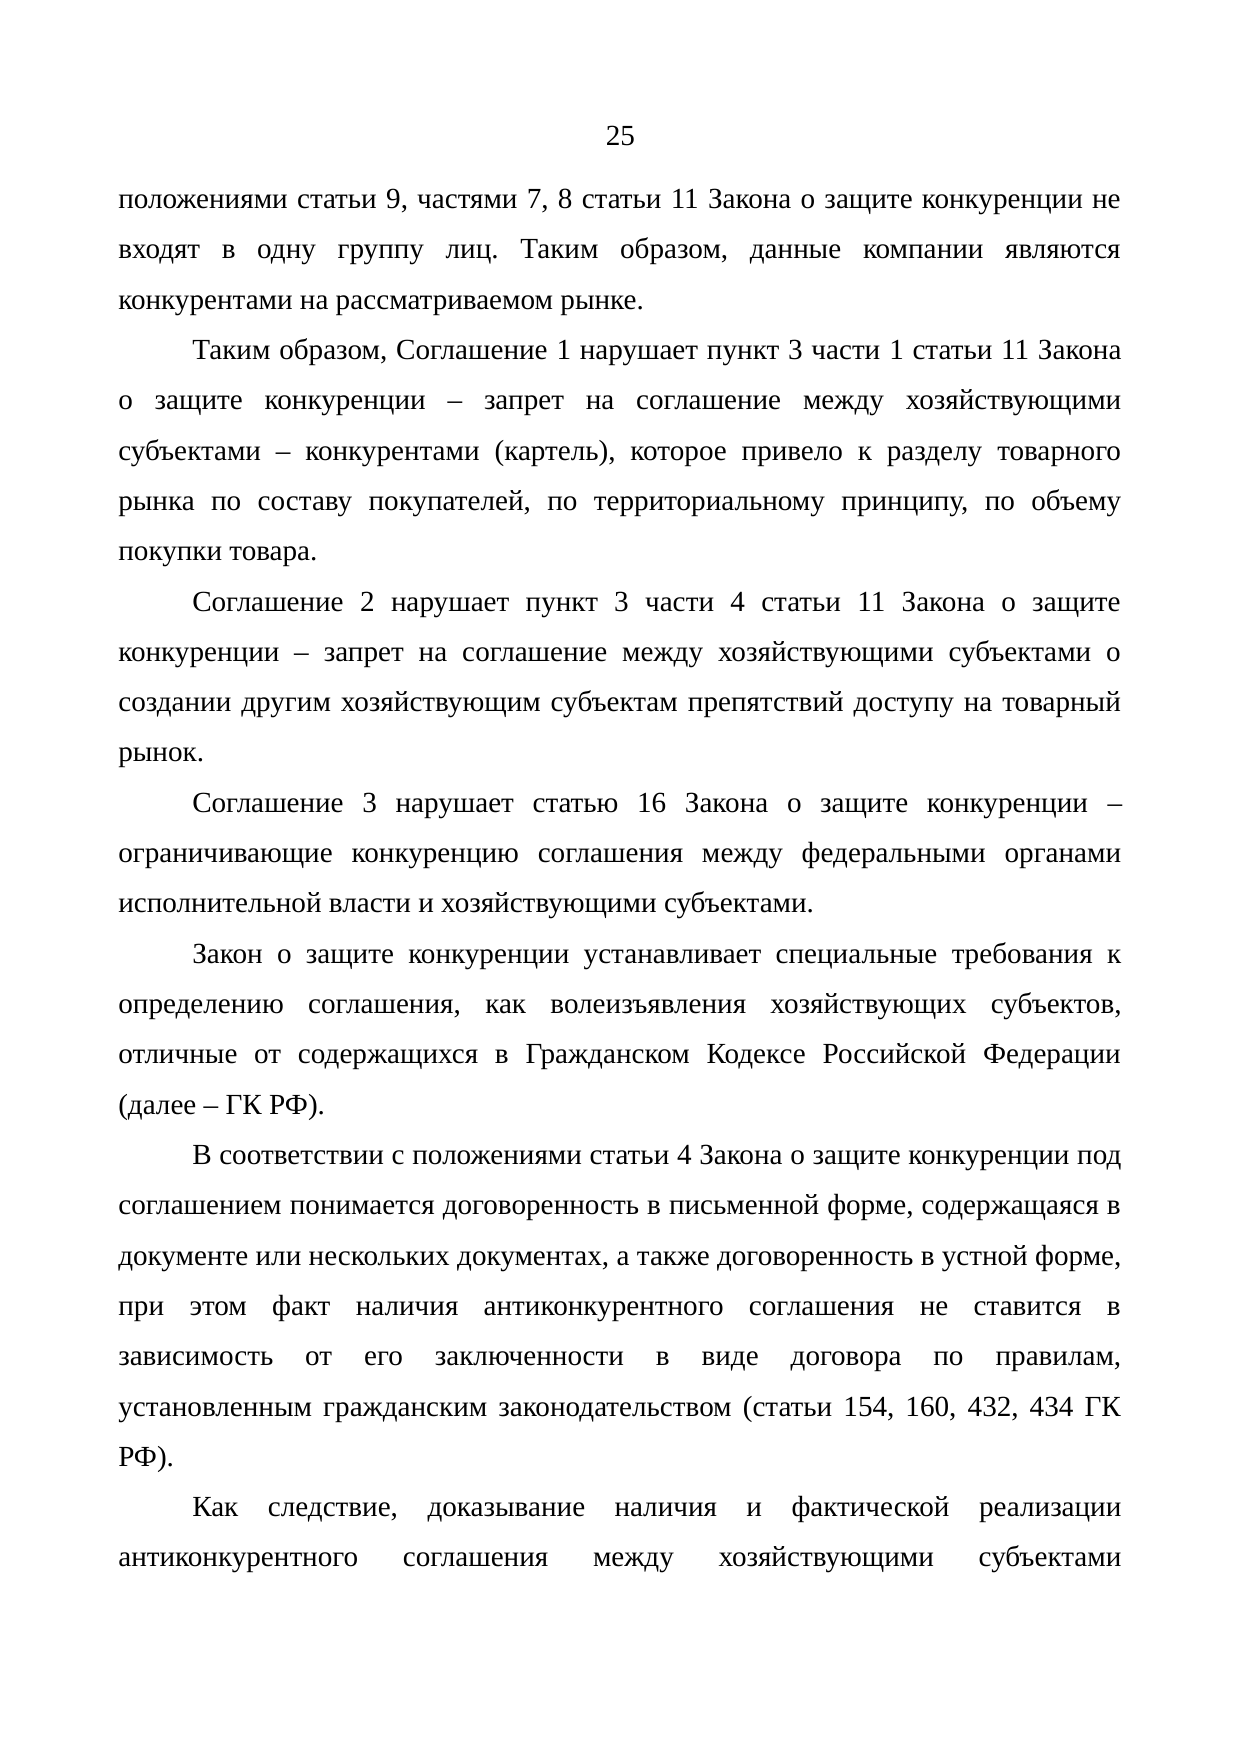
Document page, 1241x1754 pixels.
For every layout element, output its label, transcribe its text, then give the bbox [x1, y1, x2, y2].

text Закон о защите конкуренции устанавливает специальные требования к определению соглашения, как волеизъявления хозяйствующих субъектов, отличные от содержащихся в Гражданском Кодексе Российской Федерации (далее – ГК РФ). [118, 936, 1122, 1120]
text В соответствии с положениями статьи 4 Закона о защите конкуренции под соглашением понимается договоренность в письменной форме, содержащаяся в документе или нескольких документах, а также договоренность в устной форме, при этом факт наличия антиконкурентного соглашения не ставится в зависимость от его заключенности в виде договора по правилам, установленным гражданским законодательством (статьи 154, 160, 432, 434 ГК РФ). [118, 1137, 1122, 1472]
text положениями статьи 9, частями 7, 8 статьи 11 Закона о защите конкуренции не входят в одну группу лиц. Таким образом, данные компании являются конкурентами на рассматриваемом рынке. [118, 181, 1122, 315]
text Соглашение 2 нарушает пункт 3 части 4 статьи 11 Закона о защите конкуренции – запрет на соглашение между хозяйствующими субъектами о создании другим хозяйствующим субъектам препятствий доступу на товарный рынок. [118, 584, 1122, 768]
text Таким образом, Соглашение 1 нарушает пункт 3 части 1 статьи 11 Закона о защите конкуренции – запрет на соглашение между хозяйствующими субъектами – конкурентами (картель), которое привело к разделу товарного рынка по составу покупателей, по территориальному принципу, по объему покупки товара. [118, 332, 1122, 567]
text Соглашение 3 нарушает статью 16 Закона о защите конкуренции – ограничивающие конкуренцию соглашения между федеральными органами исполнительной власти и хозяйствующими субъектами. [118, 785, 1122, 919]
text Как следствие, доказывание наличия и фактической реализации антиконкурентного соглашения между хозяйствующими субъектами [118, 1489, 1122, 1573]
